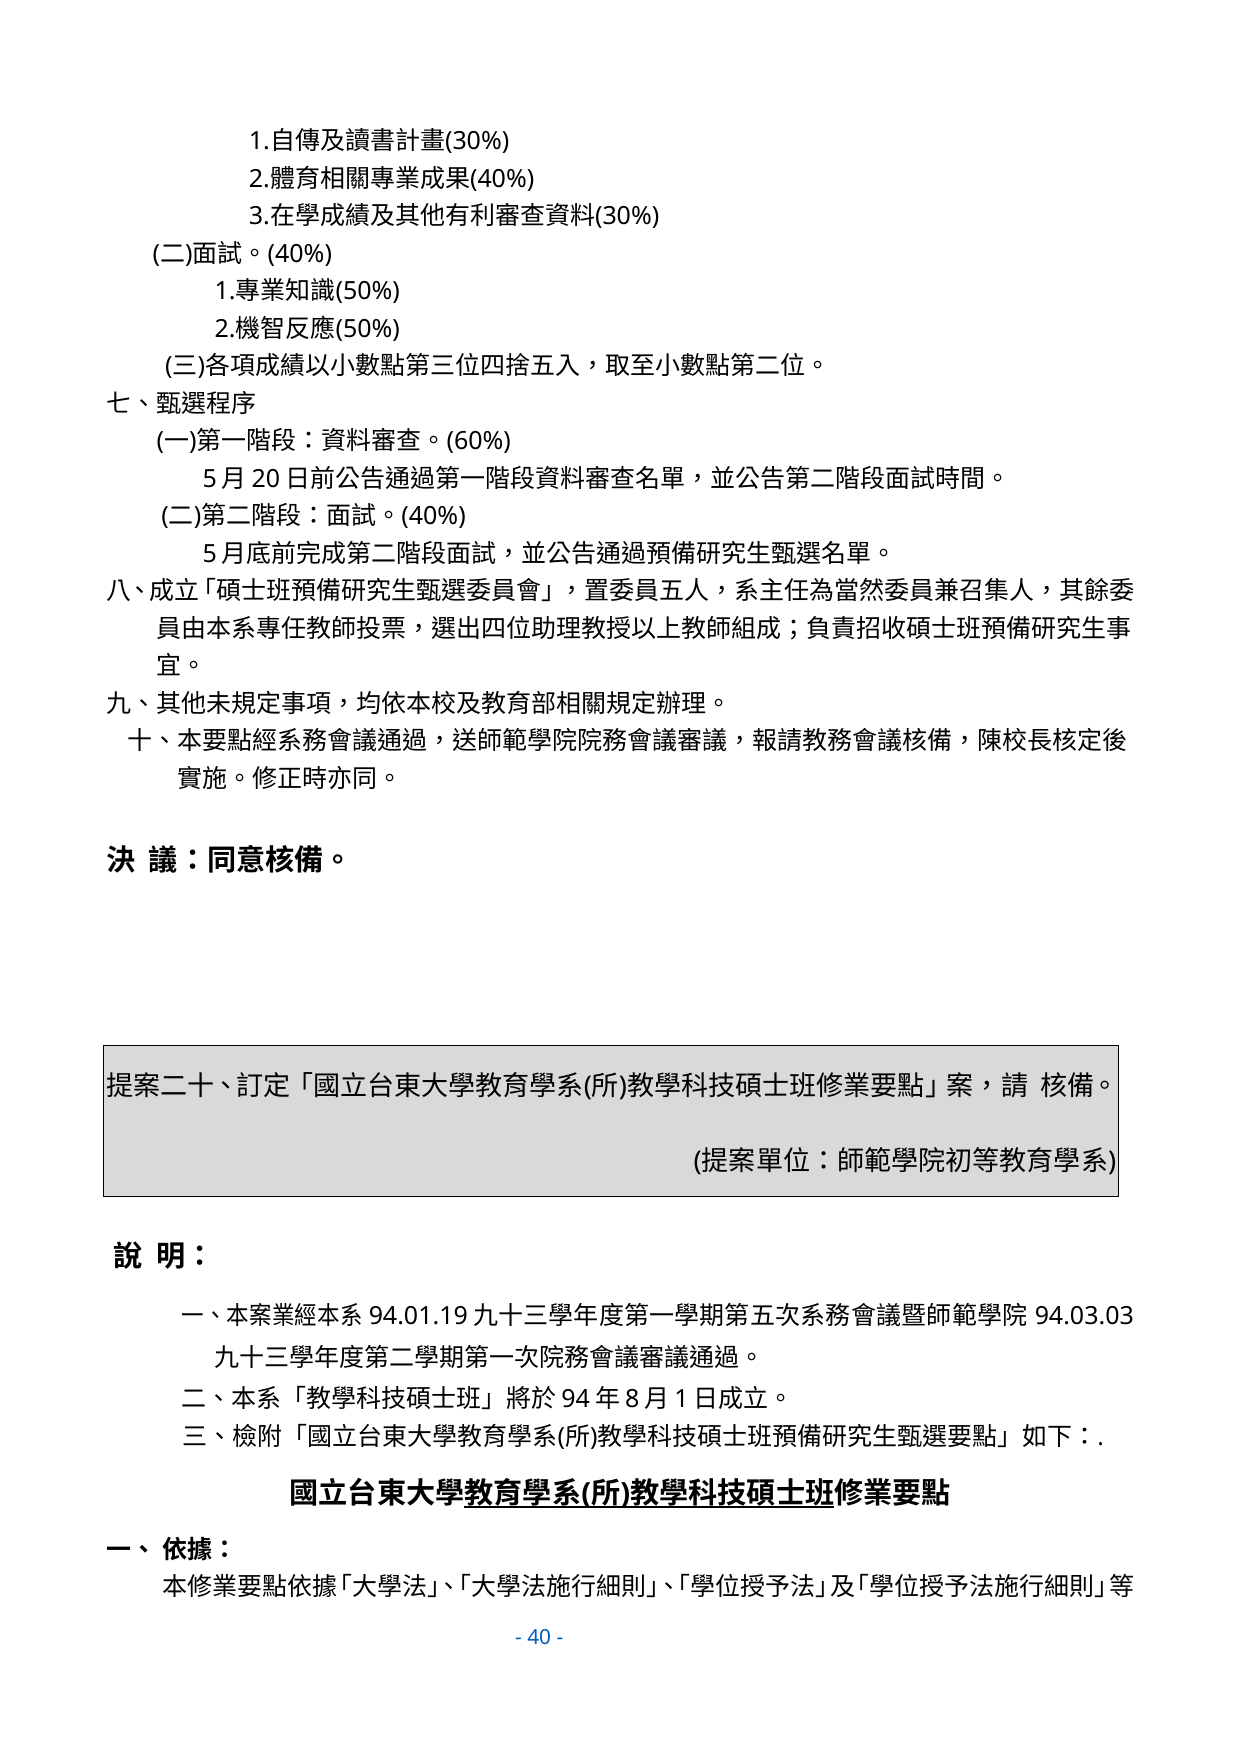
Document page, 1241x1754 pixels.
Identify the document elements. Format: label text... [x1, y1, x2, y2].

text 5月20日前公告通過第一階段資料審查名單，並公告第二階段面試時間。 [202, 458, 1134, 495]
text (二)面試。(40%) [152, 233, 1134, 270]
text 決 議：同意核備。 [106, 820, 1134, 895]
text 八、成立「碩士班預備研究生甄選委員會」，置委員五人，系主任為當然委員兼召集人，其餘委員由本系專任教師投票，選出四位助理教授以上教師組成；負責招收碩士班預備研究生事宜。 [106, 570, 1134, 683]
text 七、甄選程序 [106, 383, 1134, 420]
text 三、檢附「國立台東大學教育學系(所)教學科技碩士班預備研究生甄選要點」如下：. [182, 1416, 1134, 1453]
table_header 提案二十、訂定「國立台東大學教育學系(所)教學科技碩士班修業要點」案，請 核備。 (提案單位：師範學院初等教育學系) [104, 1046, 1118, 1196]
text (三)各項成績以小數點第三位四捨五入，取至小數點第二位。 [165, 345, 1134, 383]
text 說 明： [106, 1216, 1134, 1291]
text 國立台東大學教育學系(所)教學科技碩士班修業要點 [106, 1453, 1134, 1528]
text (一)第一階段：資料審查。(60%) [106, 420, 1134, 458]
text 2.體育相關專業成果(40%) [152, 158, 1134, 195]
text 1.專業知識(50%) [214, 270, 1134, 308]
text 十、本要點經系務會議通過，送師範學院院務會議審議，報請教務會議核備，陳校長核定後實施。修正時亦同。 [127, 720, 1134, 795]
text (二)第二階段：面試。(40%) [154, 495, 1134, 533]
text 1.自傳及讀書計畫(30%) [152, 120, 1134, 158]
text 九、其他未規定事項，均依本校及教育部相關規定辦理。 [106, 683, 1134, 720]
text 本修業要點依據「大學法」、「大學法施行細則」、「學位授予法」及「學位授予法施行細則」等 [162, 1566, 1134, 1603]
text 2.機智反應(50%) [214, 308, 1134, 345]
text 二、本系「教學科技碩士班」將於94年8月1日成立。 [181, 1374, 1134, 1416]
list 依據： [106, 1528, 1134, 1566]
text 一、本案業經本系94.01.19九十三學年度第一學期第五次系務會議暨師範學院94.03.03九十三學年度第二學期第一次院務會議審議通過。 [181, 1291, 1134, 1374]
text 5月底前完成第二階段面試，並公告通過預備研究生甄選名單。 [155, 533, 1134, 570]
text 3.在學成績及其他有利審查資料(30%) [152, 195, 1134, 233]
